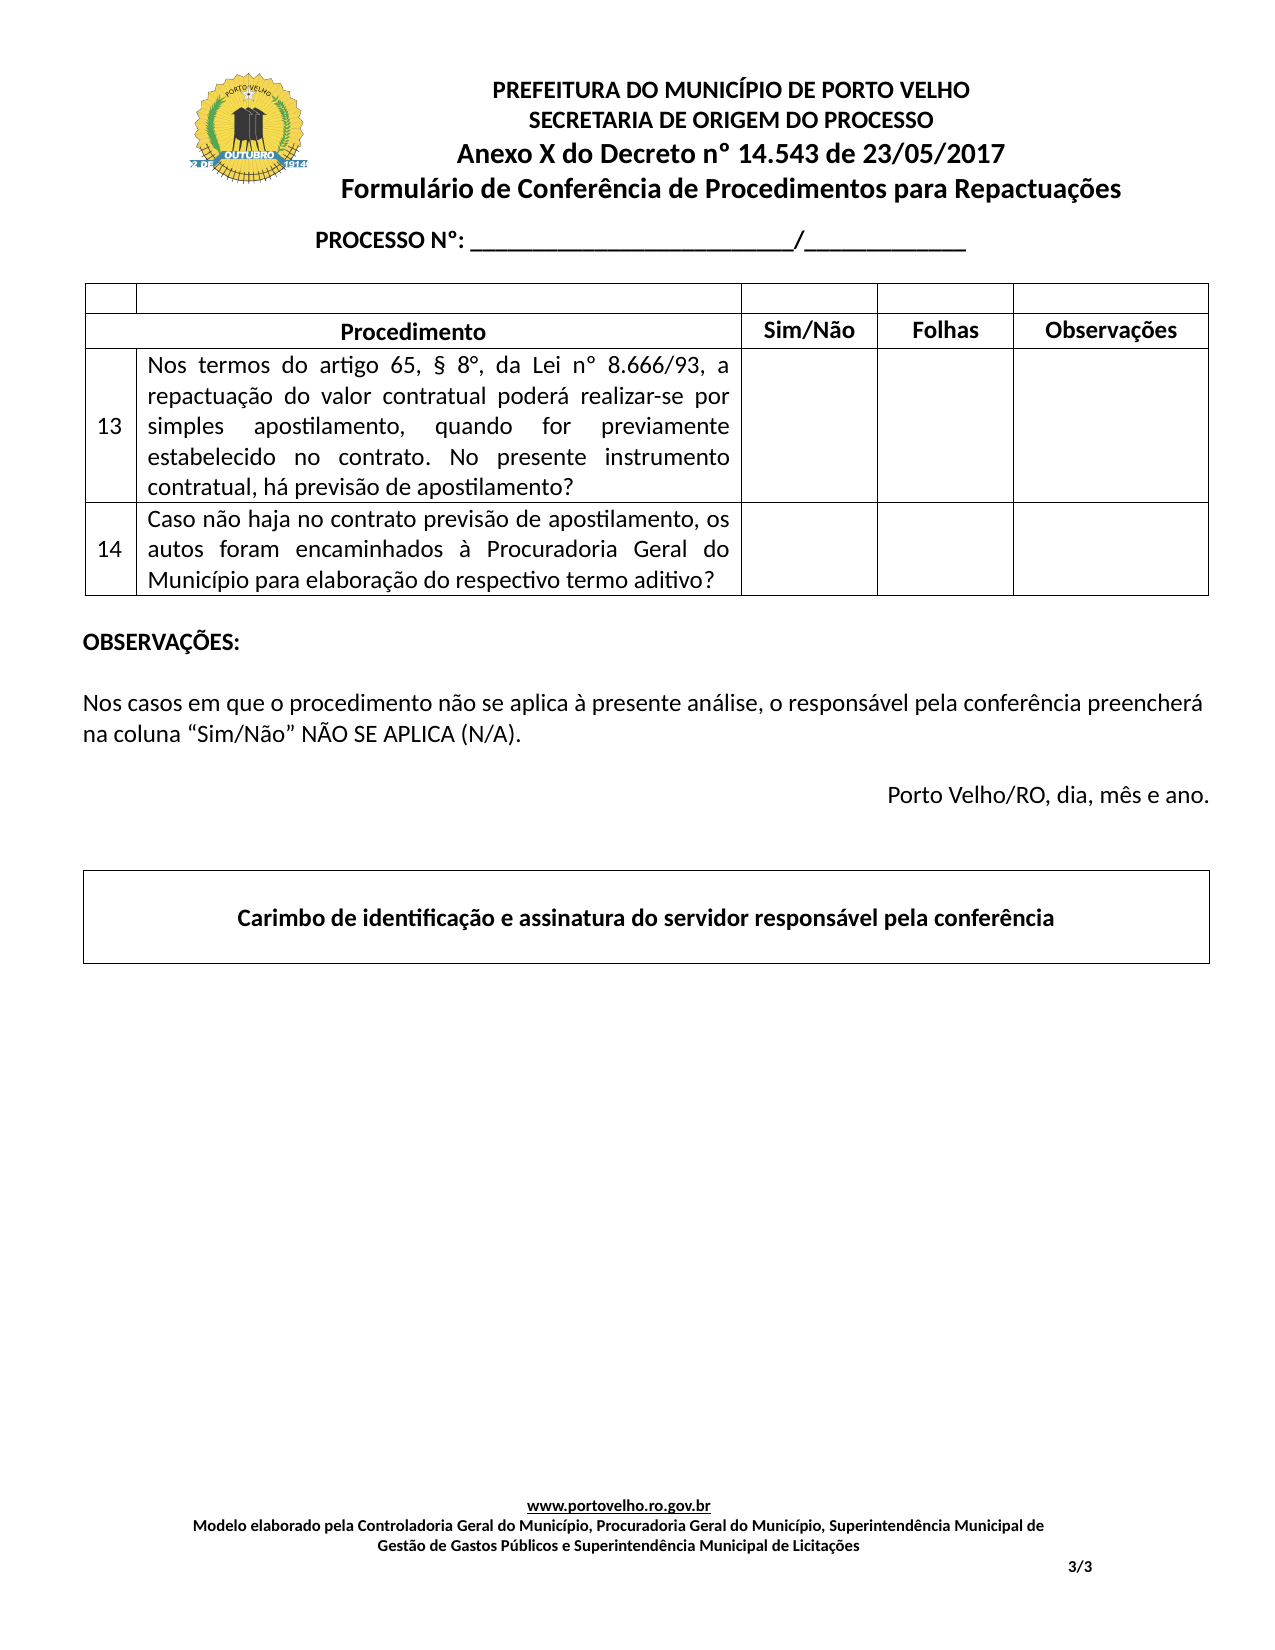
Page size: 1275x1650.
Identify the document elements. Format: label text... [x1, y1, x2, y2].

table_cell Caso não haja no contrato previsão de apostilamento, os autos foram encaminhados à Procuradoria Geral do Município para elaboração do respectivo termo aditivo? [137, 503, 741, 594]
table_cell Procedimento [86, 314, 741, 348]
table_cell [878, 284, 1013, 313]
table_cell [878, 503, 1013, 594]
table_cell [1014, 284, 1208, 313]
table_cell [742, 284, 877, 313]
table_cell 13 [86, 349, 136, 502]
text OBSERVAÇÕES: [83, 626, 1204, 657]
table_cell Observações [1014, 314, 1208, 348]
text Carimbo de identificação e assinatura do servidor responsável pela conferência [84, 901, 1209, 932]
table_cell [878, 349, 1013, 502]
text Porto Velho/RO, dia, mês e ano. [83, 779, 1210, 809]
table_cell [742, 503, 877, 594]
table_cell 14 [86, 503, 136, 594]
table_cell Nos termos do artigo 65, § 8°, da Lei nº 8.666/93, a repactuação do valor contratual poderá realizar-se por simples apostilamento, quando for previamente estabelecido no contrato. No presente instrumento contratual, há previsão de apostilamento? [137, 349, 741, 502]
table_cell Sim/Não [742, 314, 877, 348]
table_cell [1014, 503, 1208, 594]
table_cell [137, 284, 741, 313]
table_cell [1014, 349, 1208, 502]
table_cell [86, 284, 136, 313]
table_cell Folhas [878, 314, 1013, 348]
text Nos casos em que o procedimento não se aplica à presente análise, o responsável pela conferência preencherá na coluna “Sim/Não” NÃO SE APLICA (N/A). [83, 687, 1204, 748]
table_cell [742, 349, 877, 502]
